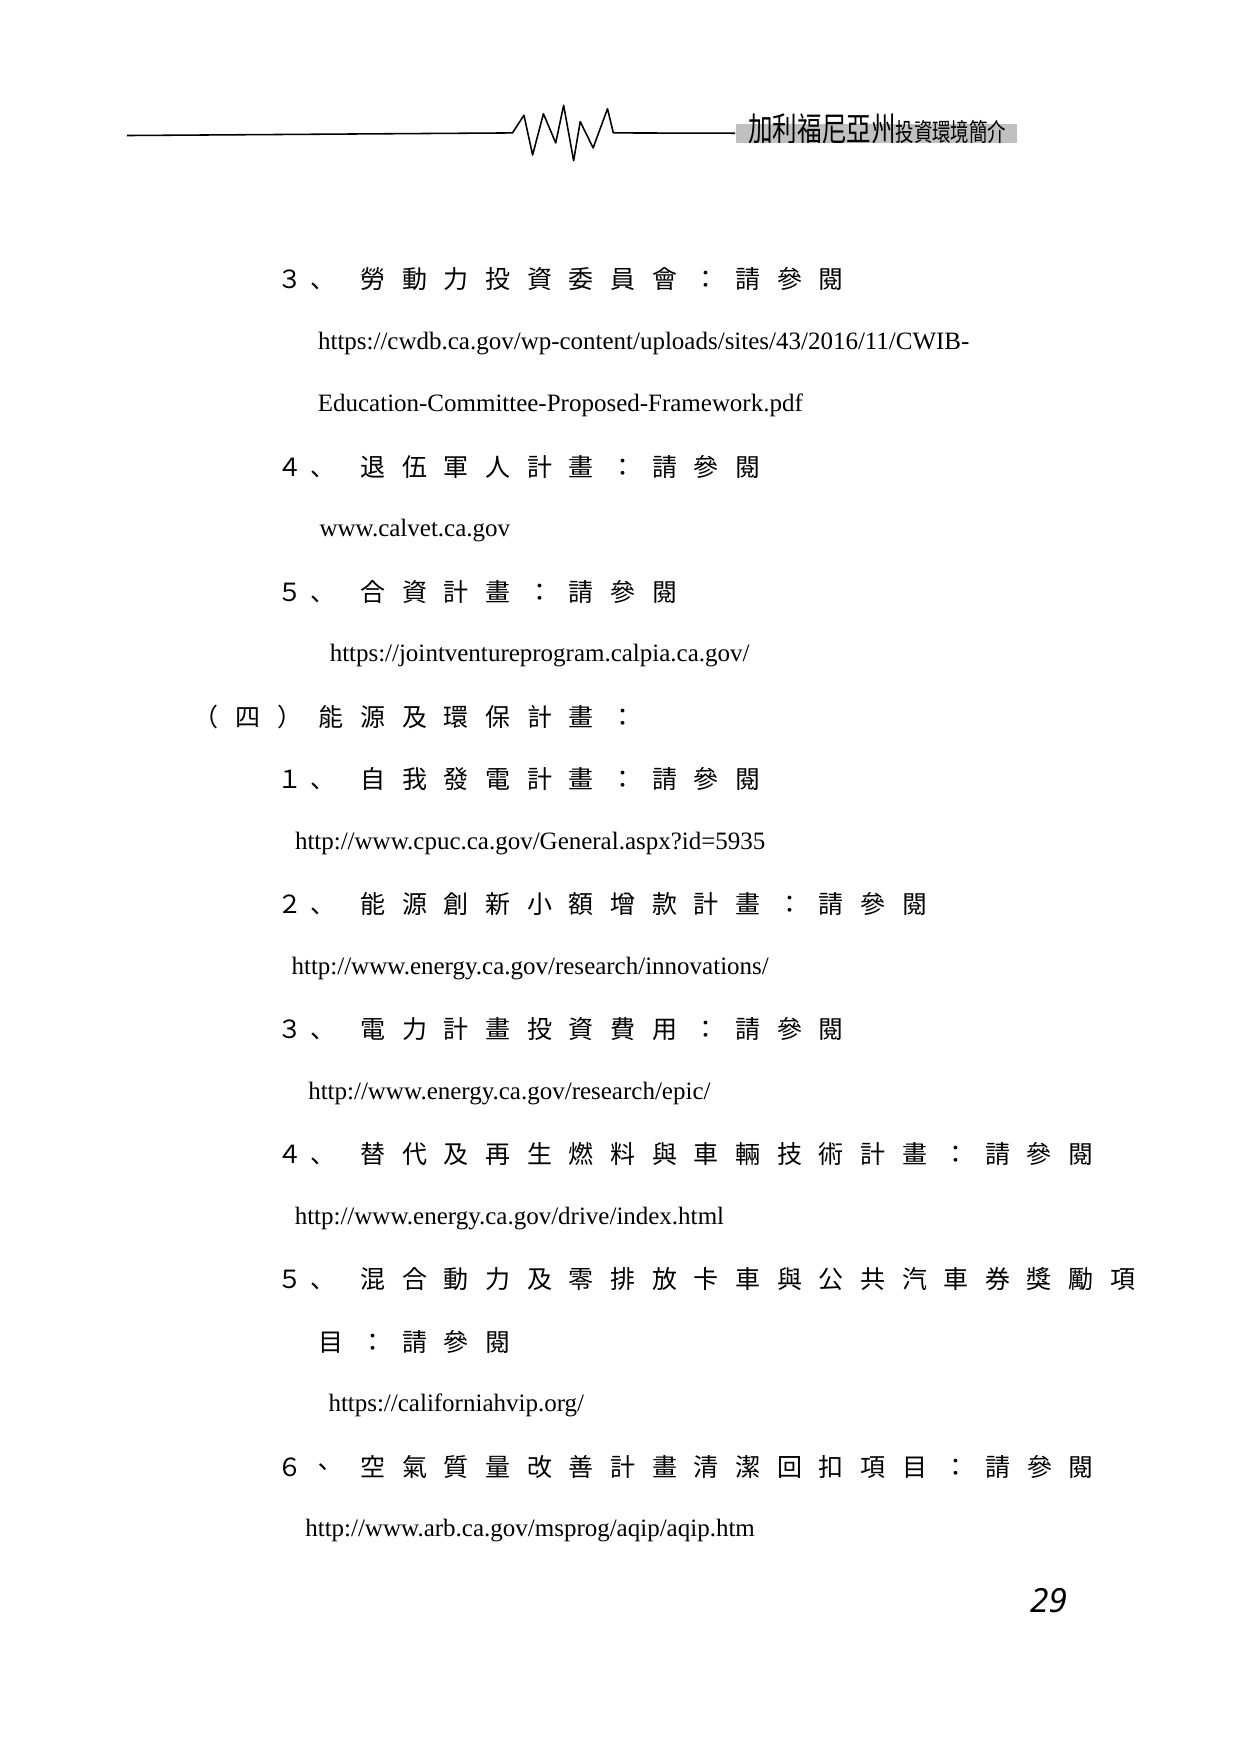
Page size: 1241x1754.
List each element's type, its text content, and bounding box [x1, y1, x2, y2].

text www.calvet.ca.gov [258, 486, 1144, 549]
text （四）能源及環保計畫： [168, 674, 1144, 736]
text http://www.arb.ca.gov/msprog/aqip/aqip.htm [242, 1486, 1144, 1549]
text https://jointventureprogram.calpia.ca.gov/ [258, 611, 1144, 674]
text ５、混合動力及零排放卡車與公共汽車券獎勵項目：請參閱 [242, 1236, 1144, 1361]
text http://www.energy.ca.gov/research/epic/ [242, 1049, 1144, 1111]
text １、自我發電計畫：請參閱 [242, 736, 1144, 799]
text Education-Committee-Proposed-Framework.pdf [275, 361, 1144, 424]
text ４、替代及再生燃料與車輛技術計畫：請參閱 [242, 1111, 1144, 1174]
text https://californiahvip.org/ [258, 1361, 1144, 1424]
text http://www.energy.ca.gov/drive/index.html [242, 1174, 1144, 1236]
text https://cwdb.ca.gov/wp-content/uploads/sites/43/2016/11/CWIB- [275, 299, 1144, 361]
text ４、退伍軍人計畫：請參閱 [242, 424, 1144, 486]
text http://www.cpuc.ca.gov/General.aspx?id=5935 [242, 799, 1144, 861]
text ３、勞動力投資委員會：請參閱 [242, 236, 1144, 299]
text ３、電力計畫投資費用：請參閱 [242, 986, 1144, 1049]
text ２、能源創新小額增款計畫：請參閱 [242, 861, 1144, 924]
text ５、合資計畫：請參閱 [242, 549, 1144, 611]
text ６、空氣質量改善計畫清潔回扣項目：請參閱 [242, 1424, 1144, 1486]
text http://www.energy.ca.gov/research/innovations/ [242, 924, 1144, 986]
